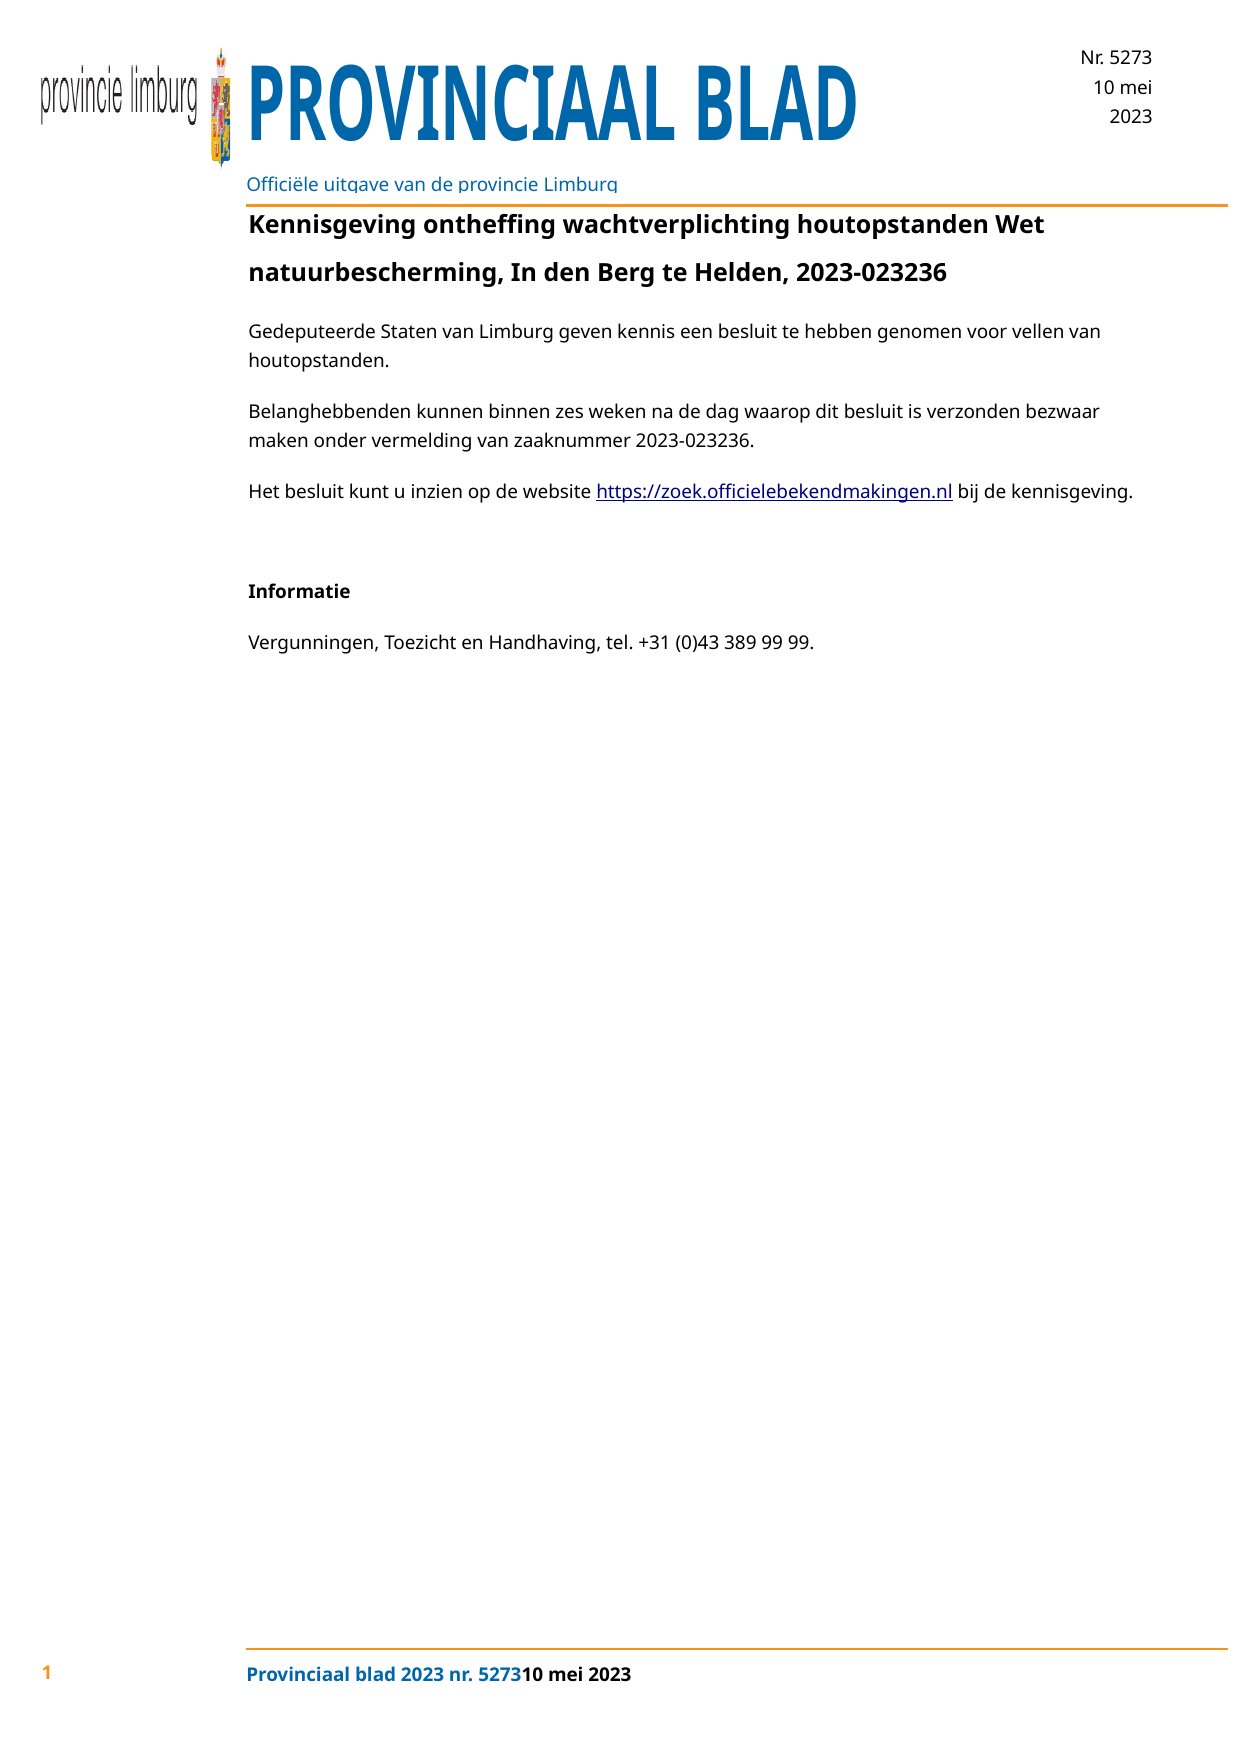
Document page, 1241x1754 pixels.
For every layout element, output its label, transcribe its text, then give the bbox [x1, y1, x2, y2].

text Belanghebbenden kunnen binnen zes weken na de dag waarop dit besluit is verzonden bezwaar maken onder vermelding van zaaknummer 2023-023236. [248, 398, 1152, 453]
text Informatie [248, 579, 1152, 604]
picture [41, 47, 231, 172]
text Gedeputeerde Staten van Limburg geven kennis een besluit te hebben genomen voor vellen van houtopstanden. [248, 318, 1152, 373]
text Vergunningen, Toezicht en Handhaving, tel. +31 (0)43 389 99 99. [248, 629, 1152, 655]
text Kennisgeving ontheffing wachtverplichting houtopstanden Wet natuurbescherming, In den Berg te Helden, 2023-023236 [248, 207, 1152, 288]
text Het besluit kunt u inzien op de website https://zoek.officielebekendmakingen.nl bij de kennisgeving. [248, 478, 1152, 504]
